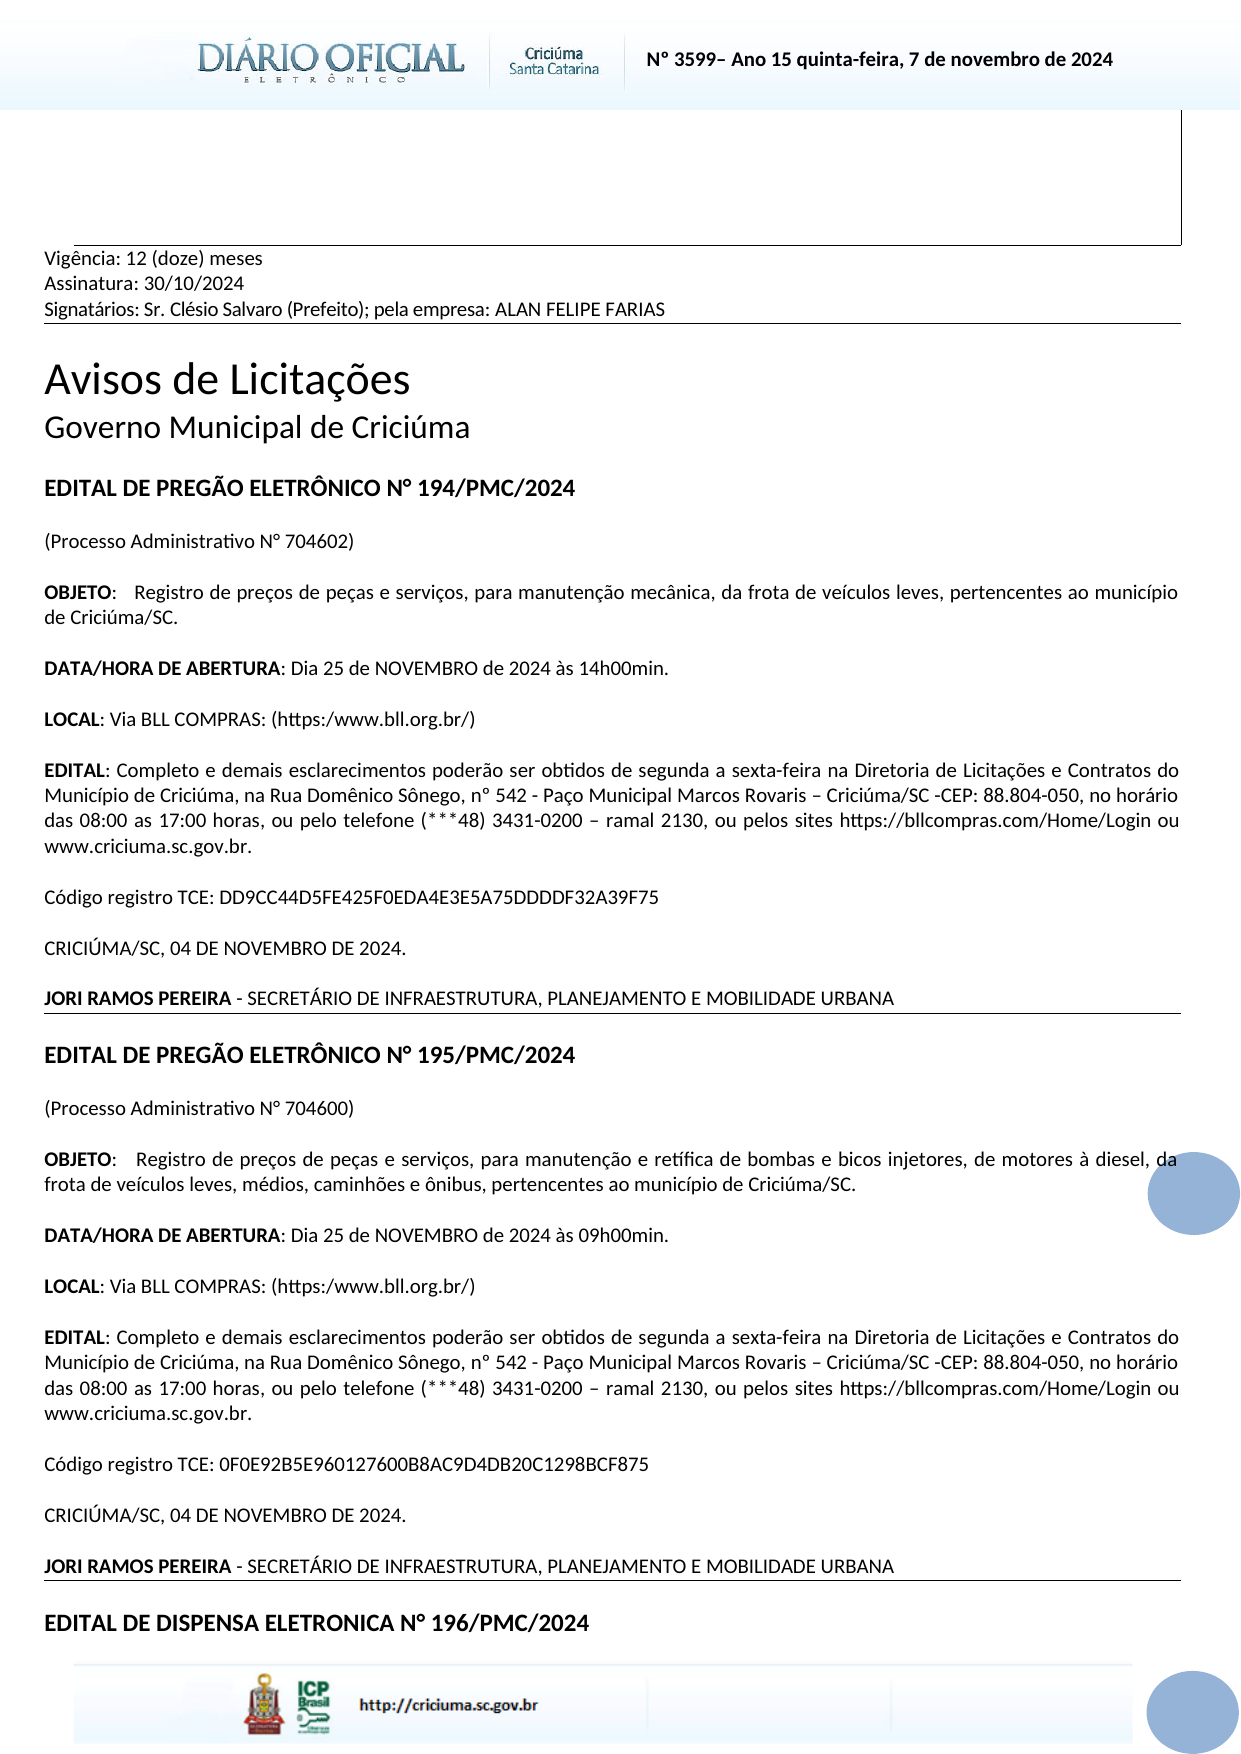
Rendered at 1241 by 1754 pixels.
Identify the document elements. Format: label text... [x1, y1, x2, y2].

text EDITAL DE PREGÃO ELETRÔNICO N° 195/PMC/2024 [44, 1039, 1181, 1070]
text DATA/HORA DE ABERTURA: Dia 25 de NOVEMBRO de 2024 às 14h00min. [44, 655, 1181, 681]
text Signatários: Sr. Clésio Salvaro (Prefeito); pela empresa: ALAN FELIPE FARIAS [44, 296, 1181, 323]
text Governo Municipal de Criciúma [44, 406, 1181, 447]
text OBJETO: Registro de preços de peças e serviços, para manutenção mecânica, da frota de veículos leves, pertencentes ao município de Criciúma/SC. [44, 579, 1181, 630]
text Assinatura: 30/10/2024 [44, 271, 1181, 296]
text EDITAL: Completo e demais esclarecimentos poderão ser obtidos de segunda a sexta-feira na Diretoria de Licitações e Contratos do Município de Criciúma, na Rua Domênico Sônego, nº 542 - Paço Municipal Marcos Rovaris – Criciúma/SC -CEP: 88.804-050, no horário das 08:00 as 17:00 horas, ou pelo telefone (***48) 3431-0200 – ramal 2130, ou pelos sites https://bllcompras.com/Home/Login ou www.criciuma.sc.gov.br. [44, 1324, 1181, 1426]
text OBJETO: Registro de preços de peças e serviços, para manutenção e retífica de bombas e bicos injetores, de motores à diesel, da frota de veículos leves, médios, caminhões e ônibus, pertencentes ao município de Criciúma/SC. [44, 1146, 1181, 1197]
text (Processo Administrativo N° 704600) [44, 1095, 1181, 1121]
text JORI RAMOS PEREIRA - SECRETÁRIO DE INFRAESTRUTURA, PLANEJAMENTO E MOBILIDADE URBANA [44, 1553, 1181, 1580]
text EDITAL DE PREGÃO ELETRÔNICO N° 194/PMC/2024 [44, 472, 1181, 503]
text EDITAL: Completo e demais esclarecimentos poderão ser obtidos de segunda a sexta-feira na Diretoria de Licitações e Contratos do Município de Criciúma, na Rua Domênico Sônego, nº 542 - Paço Municipal Marcos Rovaris – Criciúma/SC -CEP: 88.804-050, no horário das 08:00 as 17:00 horas, ou pelo telefone (***48) 3431-0200 – ramal 2130, ou pelos sites https://bllcompras.com/Home/Login ou www.criciuma.sc.gov.br. [44, 757, 1181, 858]
text Código registro TCE: DD9CC44D5FE425F0EDA4E3E5A75DDDDF32A39F75 [44, 884, 1181, 909]
text JORI RAMOS PEREIRA - SECRETÁRIO DE INFRAESTRUTURA, PLANEJAMENTO E MOBILIDADE URBANA [44, 986, 1181, 1013]
text DATA/HORA DE ABERTURA: Dia 25 de NOVEMBRO de 2024 às 09h00min. [44, 1222, 1181, 1248]
text Avisos de Licitações [44, 350, 1181, 406]
text CRICIÚMA/SC, 04 DE NOVEMBRO DE 2024. [44, 935, 1181, 960]
text (Processo Administrativo N° 704602) [44, 528, 1181, 553]
text CRICIÚMA/SC, 04 DE NOVEMBRO DE 2024. [44, 1502, 1181, 1527]
text EDITAL DE DISPENSA ELETRONICA N° 196/PMC/2024 [44, 1607, 1181, 1637]
text LOCAL: Via BLL COMPRAS: (https:/www.bll.org.br/) [44, 1273, 1181, 1299]
text LOCAL: Via BLL COMPRAS: (https:/www.bll.org.br/) [44, 706, 1181, 731]
text Código registro TCE: 0F0E92B5E960127600B8AC9D4DB20C1298BCF875 [44, 1451, 1181, 1477]
text Vigência: 12 (doze) meses [44, 245, 1181, 271]
